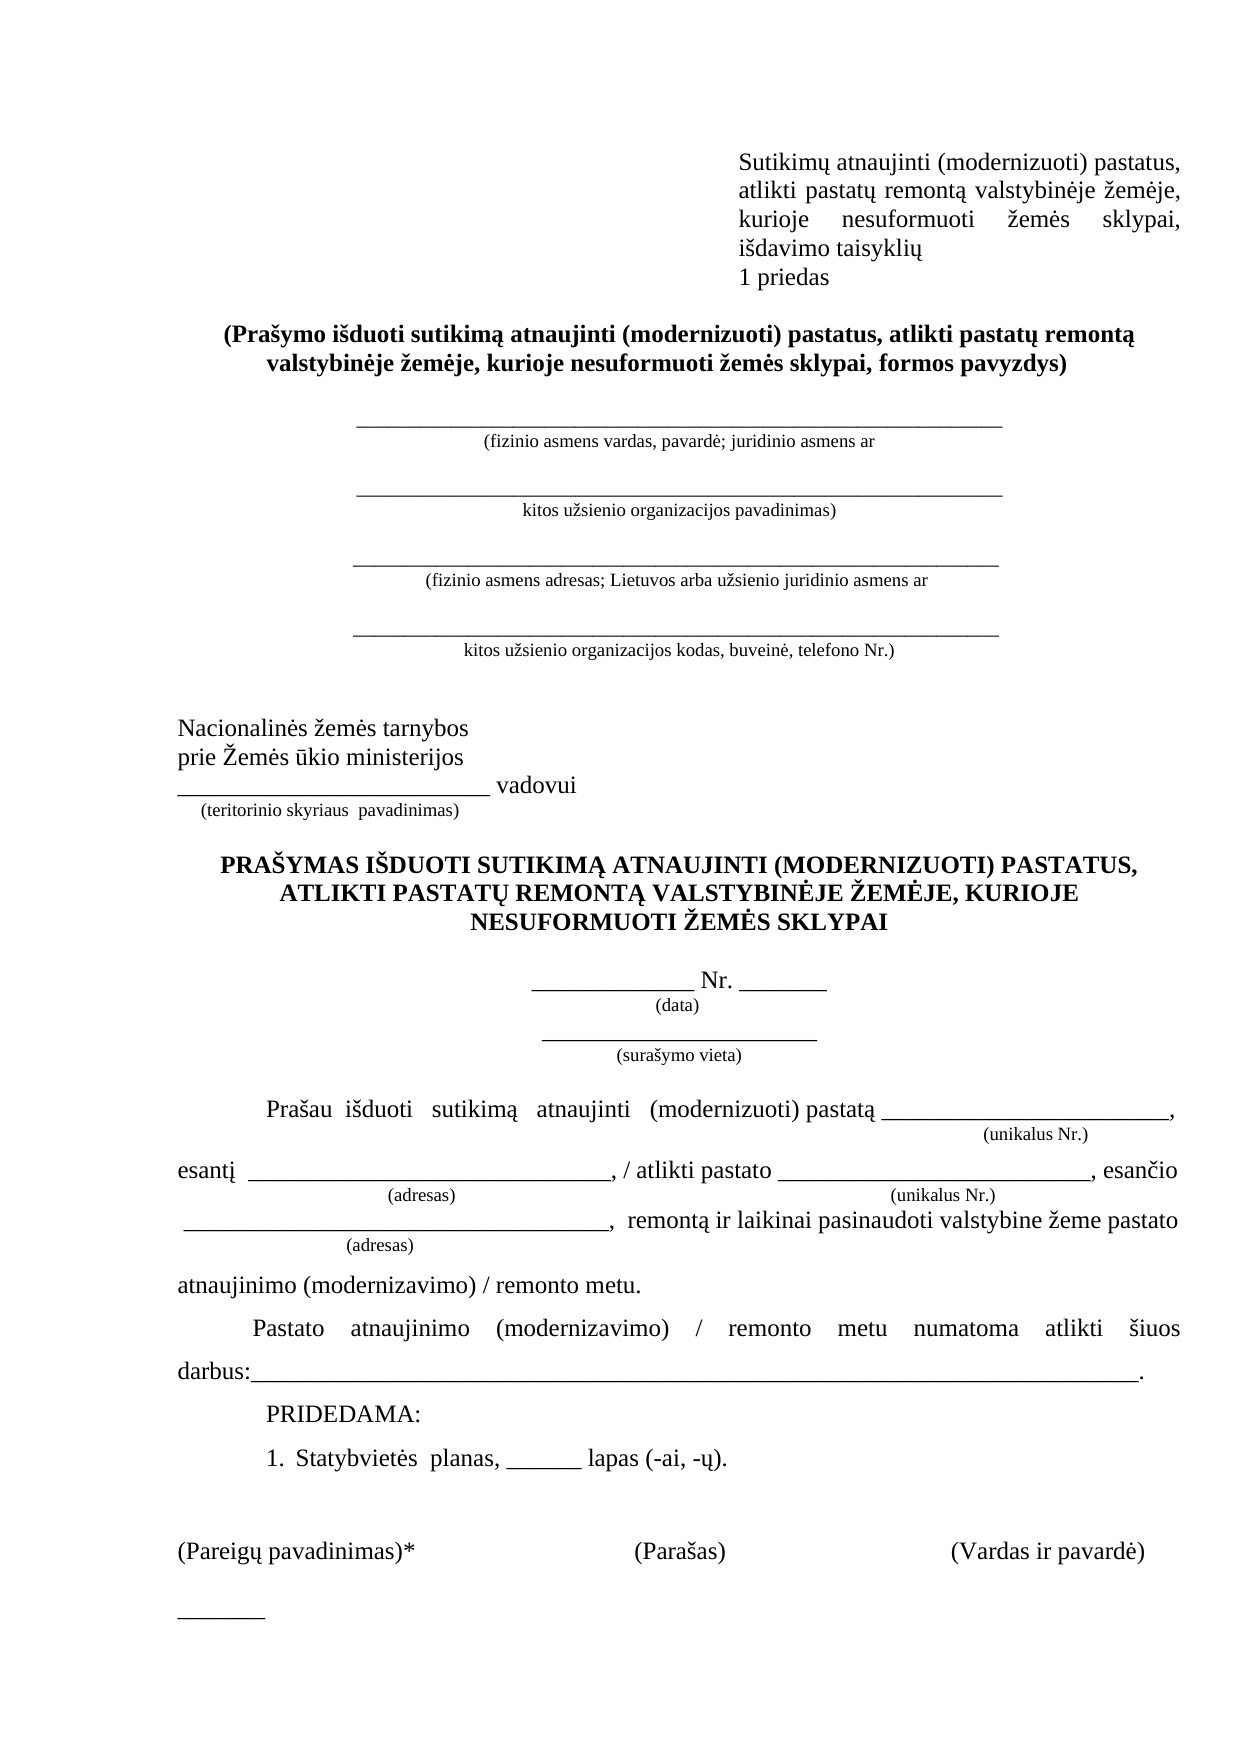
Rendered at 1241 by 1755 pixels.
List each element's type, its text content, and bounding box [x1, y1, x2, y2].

text PRIDEDAMA: [177, 1399, 1181, 1428]
text (Pareigų pavadinimas)* (Parašas) (Vardas ir pavardė) [177, 1536, 1161, 1565]
text ______________________ [177, 1015, 1181, 1044]
text _________________________ vadovui [177, 771, 1181, 799]
table_cell ______________________________________________________________ (fizinio asmens adresas; Lietuvos arba užsienio juridinio asmens ar ______________________________________________________________ kitos užsienio organizacijos kodas, buveinė, telefono Nr.) [342, 545, 1017, 684]
text Prašau išduoti sutikimą atnaujinti (modernizuoti) pastatą _______________________, [177, 1094, 1181, 1123]
text _____________ Nr. _______ [177, 965, 1181, 993]
text 1 priedas [738, 262, 1161, 291]
table_header ______________________________________________________________ (fizinio asmens vardas, pavardė; juridinio asmens ar ______________________________________________________________ kitos užsienio organizacijos pavadinimas) [342, 406, 1017, 545]
text Sutikimų atnaujinti (modernizuoti) pastatus, atlikti pastatų remontą valstybinėje žemėje, kurioje nesuformuoti žemės sklypai, išdavimo taisyklių [738, 147, 1181, 262]
text (surašymo vieta) [177, 1044, 1181, 1065]
text Pastato atnaujinimo (modernizavimo) / remonto metu numatoma atlikti šiuos darbus:_______________________________________________________________________. [177, 1313, 1181, 1385]
text _______ [177, 1593, 1161, 1622]
text prie Žemės ūkio ministerijos [177, 742, 1181, 771]
text PRAŠYMAS IŠDUOTI SUTIKIMĄ ATNAUJINTI (MODERNIZUOTI) PASTATUS, ATLIKTI PASTATŲ REMONTĄ VALSTYBINĖJE ŽEMĖJE, KURIOJE NESUFORMUOTI ŽEMĖS SKLYPAI [177, 850, 1181, 936]
text (adresas) atnaujinimo (modernizavimo) / remonto metu. [177, 1234, 1181, 1299]
text 1. Statybvietės planas, ______ lapas (-ai, -ų). [177, 1443, 1181, 1471]
text esantį _____________________________, / atlikti pastato _________________________, esančio (adresas) (unikalus Nr.) __________________________________, remontą ir laikinai pasinaudoti valstybine žeme pastato [177, 1155, 1181, 1234]
text (unikalus Nr.) [177, 1123, 1181, 1144]
text (data) [177, 993, 1181, 1015]
text (teritorinio skyriaus pavadinimas) [177, 799, 1181, 821]
text Nacionalinės žemės tarnybos [177, 713, 1181, 742]
text (Prašymo išduoti sutikimą atnaujinti (modernizuoti) pastatus, atlikti pastatų remontą valstybinėje žemėje, kurioje nesuformuoti žemės sklypai, formos pavyzdys) [177, 319, 1181, 377]
